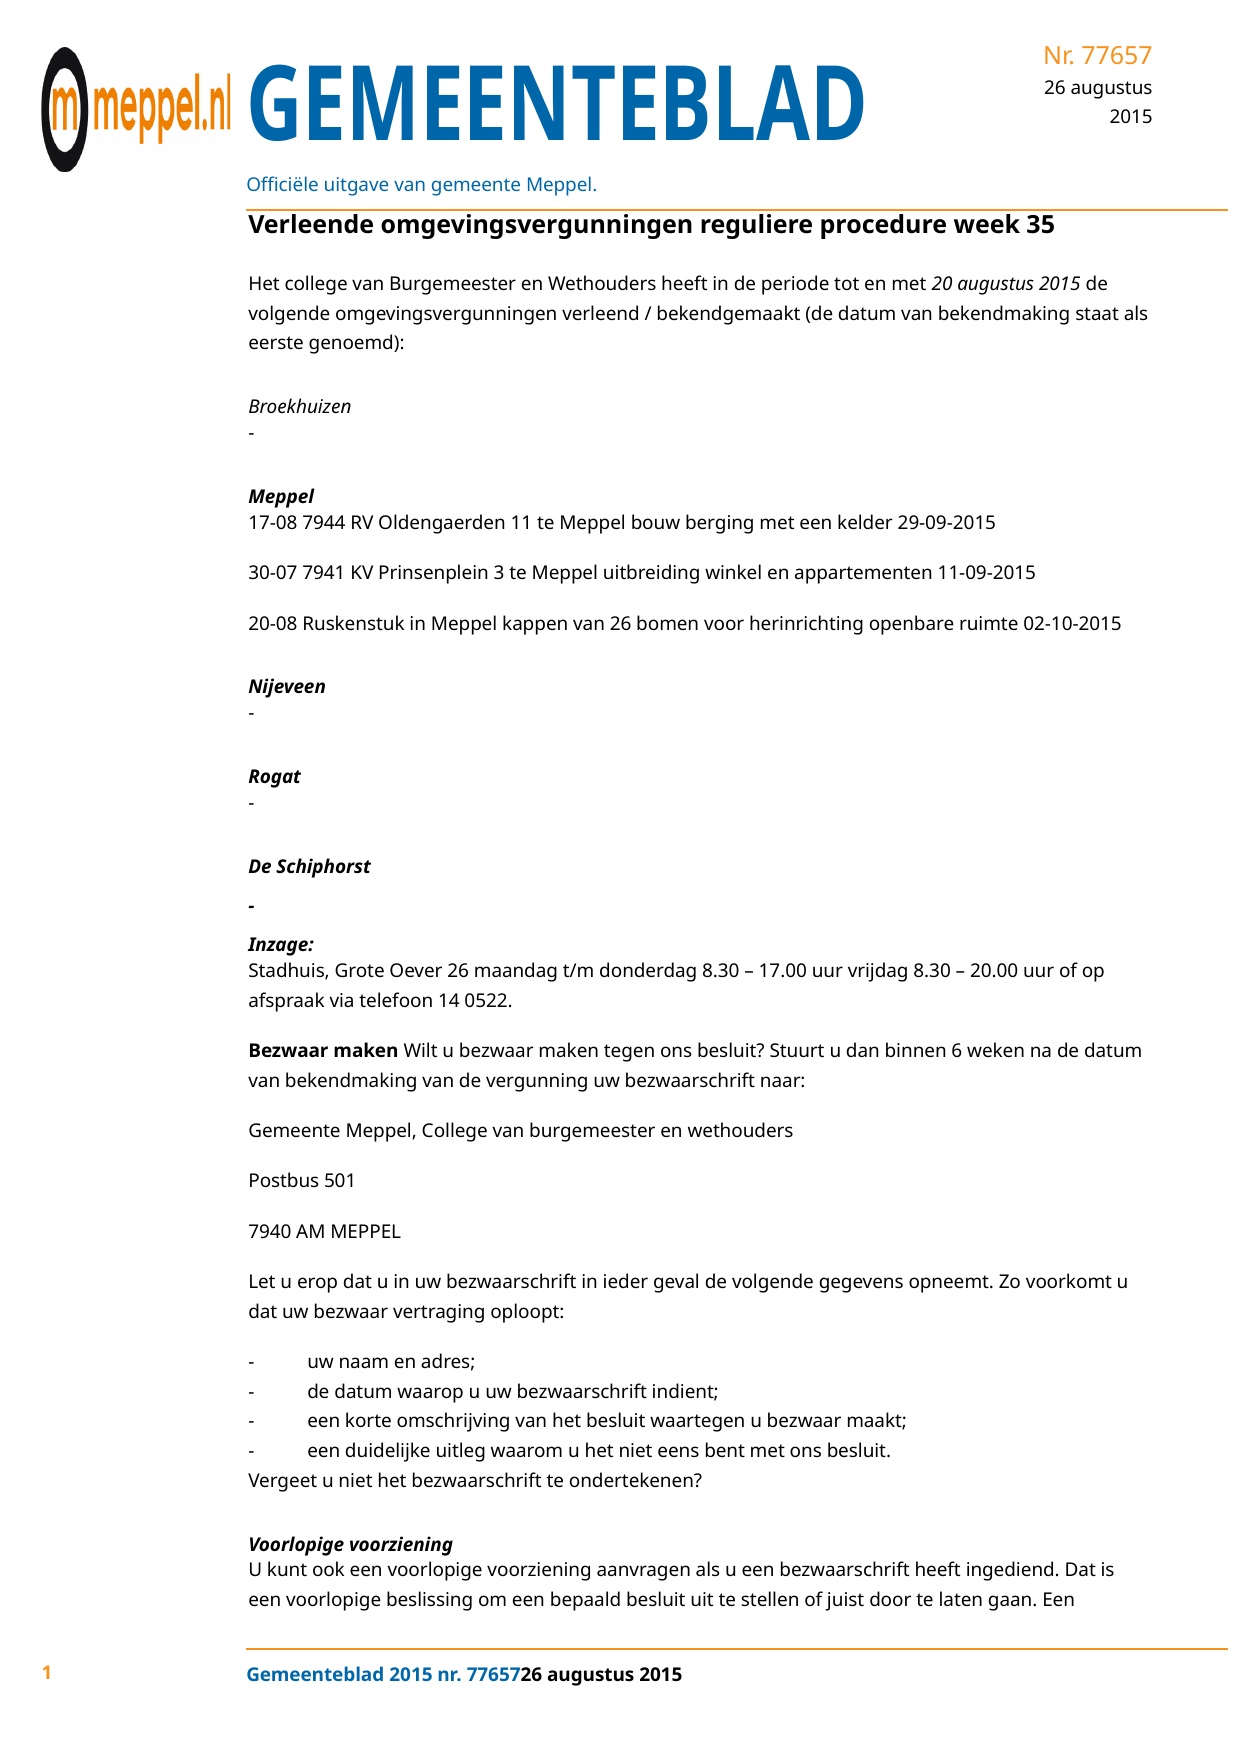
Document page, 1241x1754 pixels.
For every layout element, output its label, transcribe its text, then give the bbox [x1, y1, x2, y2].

text Stadhuis, Grote Oever 26 maandag t/m donderdag 8.30 – 17.00 uur vrijdag 8.30 – 20.00 uur of op afspraak via telefoon 14 0522. [248, 957, 1152, 1013]
text 7940 AM MEPPEL [248, 1218, 1152, 1244]
text Broekhuizen [248, 393, 1152, 419]
text - [248, 699, 1152, 725]
text Het college van Burgemeester en Wethouders heeft in de periode tot en met 20 augustus 2015 de volgende omgevingsvergunningen verleend / bekendgemaakt (de datum van bekendmaking staat als eerste genoemd): [248, 270, 1152, 355]
text 20-08 Ruskenstuk in Meppel kappen van 26 bomen voor herinrichting openbare ruimte 02-10-2015 [248, 610, 1152, 635]
picture [41, 47, 231, 172]
text Verleende omgevingsvergunningen reguliere procedure week 35 [248, 211, 1152, 241]
text Rogat [248, 763, 1152, 789]
text Postbus 501 [248, 1168, 1152, 1193]
text Let u erop dat u in uw bezwaarschrift in ieder geval de volgende gegevens opneemt. Zo voorkomt u dat uw bezwaar vertraging oploopt: [248, 1268, 1152, 1324]
list de datum waarop u uw bezwaarschrift indient; [248, 1378, 1152, 1404]
text Inzage: [248, 932, 1152, 957]
text 30-07 7941 KV Prinsenplein 3 te Meppel uitbreiding winkel en appartementen 11-09-2015 [248, 559, 1152, 585]
text 17-08 7944 RV Oldengaerden 11 te Meppel bouw berging met een kelder 29-09-2015 [248, 509, 1152, 534]
list uw naam en adres; [248, 1348, 1152, 1374]
text Vergeet u niet het bezwaarschrift te ondertekenen? [248, 1467, 1152, 1493]
list een korte omschrijving van het besluit waartegen u bezwaar maakt; [248, 1408, 1152, 1433]
text U kunt ook een voorlopige voorziening aanvragen als u een bezwaarschrift heeft ingediend. Dat is een voorlopige beslissing om een bepaald besluit uit te stellen of juist door te laten gaan. Een [248, 1557, 1152, 1612]
text - [248, 789, 1152, 815]
text - [248, 892, 1152, 918]
text Gemeente Meppel, College van burgemeester en wethouders [248, 1117, 1152, 1143]
text - [248, 419, 1152, 445]
text Bezwaar maken Wilt u bezwaar maken tegen ons besluit? Stuurt u dan binnen 6 weken na de datum van bekendmaking van de vergunning uw bezwaarschrift naar: [248, 1037, 1152, 1093]
text Nijeveen [248, 674, 1152, 699]
text De Schiphorst [248, 853, 1152, 879]
text Voorlopige voorziening [248, 1531, 1152, 1557]
text Meppel [248, 483, 1152, 509]
list een duidelijke uitleg waarom u het niet eens bent met ons besluit. [248, 1437, 1152, 1463]
